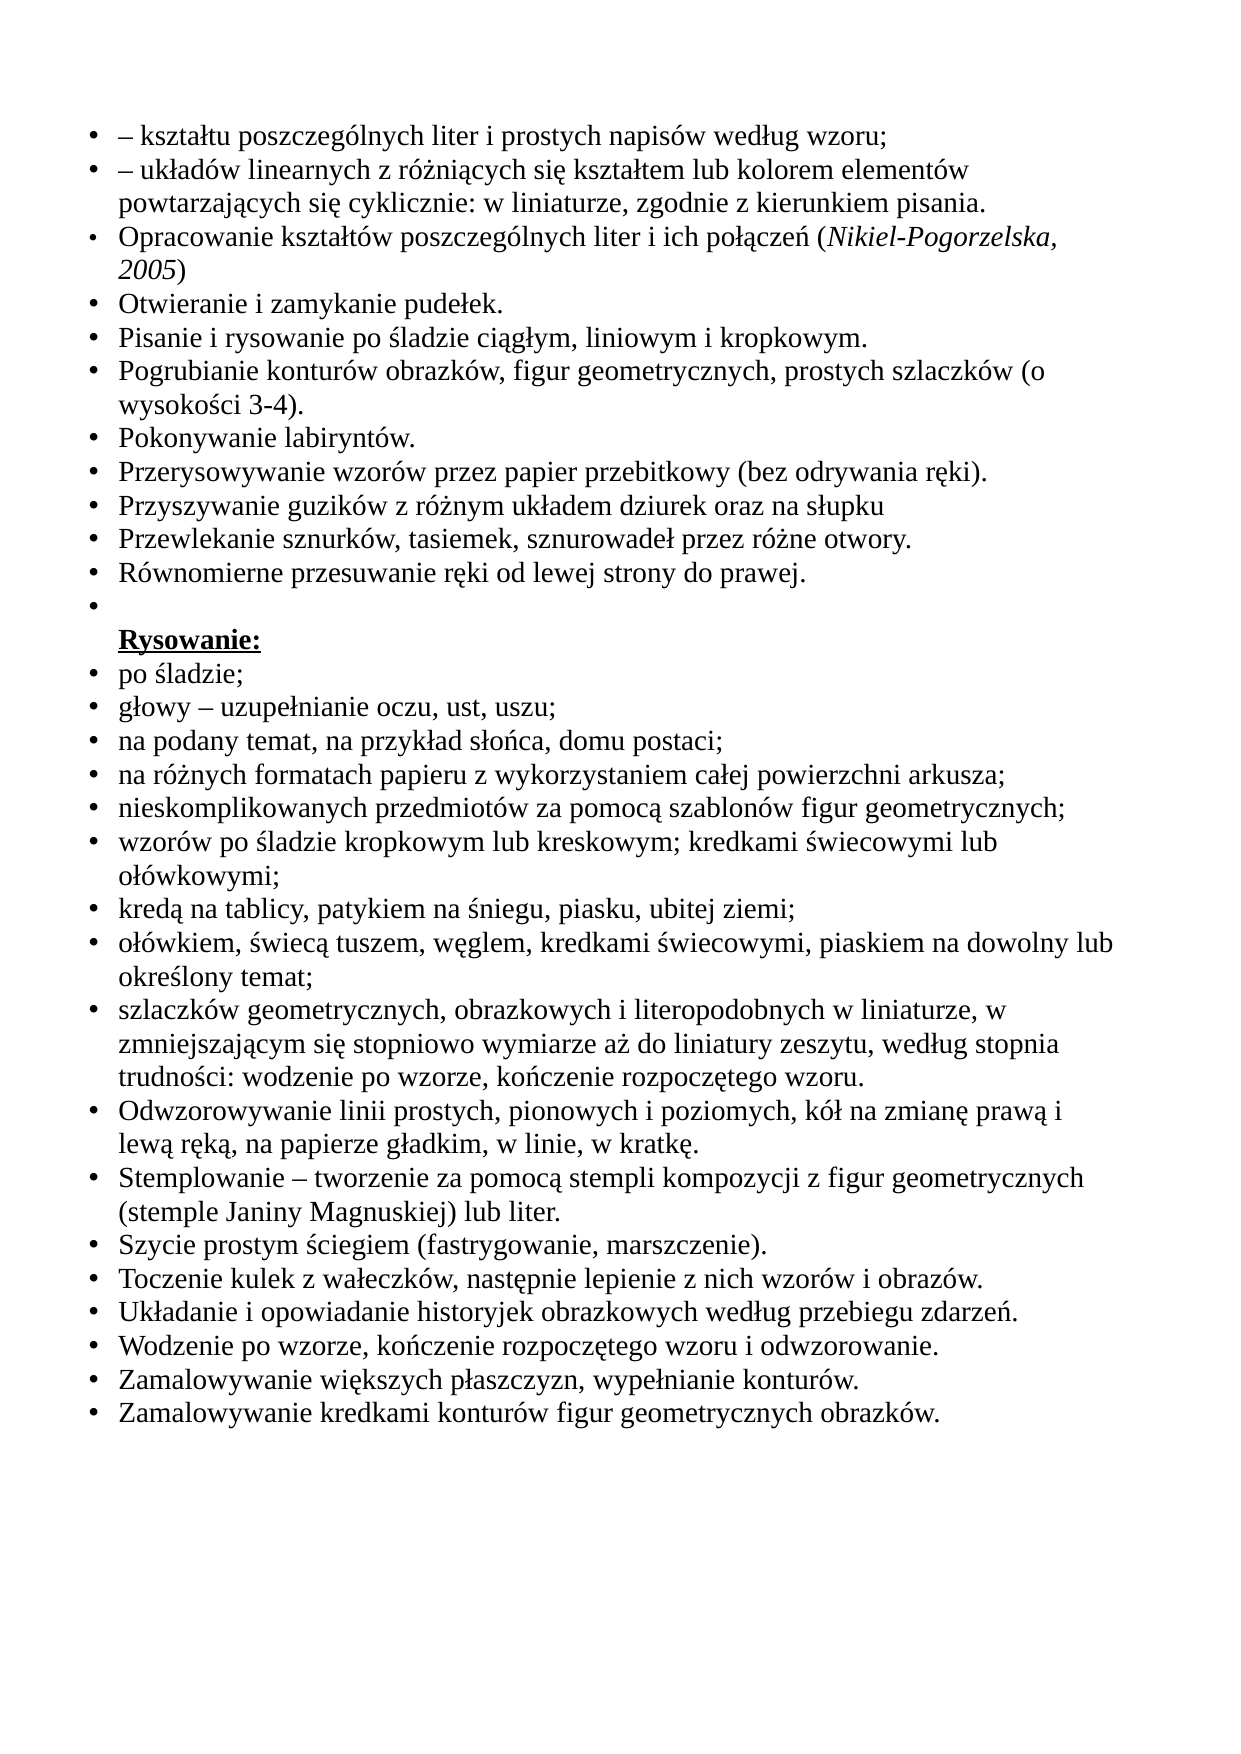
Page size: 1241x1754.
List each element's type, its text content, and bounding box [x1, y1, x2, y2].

list Zamalowywanie kredkami konturów figur geometrycznych obrazków. [118, 1396, 1122, 1429]
list Odwzorowywanie linii prostych, pionowych i poziomych, kół na zmianę prawą i lewą ręką, na papierze gładkim, w linie, w kratkę. [118, 1093, 1122, 1160]
text Rysowanie: [118, 622, 1122, 656]
list po śladzie; [118, 656, 1122, 689]
list Pisanie i rysowanie po śladzie ciągłym, liniowym i kropkowym. [118, 320, 1122, 353]
list Układanie i opowiadanie historyjek obrazkowych według przebiegu zdarzeń. [118, 1294, 1122, 1328]
list ołówkiem, świecą tuszem, węglem, kredkami świecowymi, piaskiem na dowolny lub określony temat; [118, 925, 1122, 992]
list na różnych formatach papieru z wykorzystaniem całej powierzchni arkusza; [118, 757, 1122, 791]
list – kształtu poszczególnych liter i prostych napisów według wzoru; [118, 118, 1122, 152]
list szlaczków geometrycznych, obrazkowych i literopodobnych w liniaturze, w zmniejszającym się stopniowo wymiarze aż do liniatury zeszytu, według stopnia trudności: wodzenie po wzorze, kończenie rozpoczętego wzoru. [118, 992, 1122, 1093]
list Przyszywanie guzików z różnym układem dziurek oraz na słupku [118, 488, 1122, 521]
list Wodzenie po wzorze, kończenie rozpoczętego wzoru i odwzorowanie. [118, 1328, 1122, 1362]
list Otwieranie i zamykanie pudełek. [118, 286, 1122, 320]
list kredą na tablicy, patykiem na śniegu, piasku, ubitej ziemi; [118, 891, 1122, 925]
list na podany temat, na przykład słońca, domu postaci; [118, 723, 1122, 757]
list Toczenie kulek z wałeczków, następnie lepienie z nich wzorów i obrazów. [118, 1261, 1122, 1294]
list wzorów po śladzie kropkowym lub kreskowym; kredkami świecowymi lub ołówkowymi; [118, 824, 1122, 891]
list Zamalowywanie większych płaszczyzn, wypełnianie konturów. [118, 1362, 1122, 1396]
list Opracowanie kształtów poszczególnych liter i ich połączeń (Nikiel-Pogorzelska, 2005) [118, 219, 1122, 286]
list Stemplowanie – tworzenie za pomocą stempli kompozycji z figur geometrycznych (stemple Janiny Magnuskiej) lub liter. [118, 1160, 1122, 1227]
list – układów linearnych z różniących się kształtem lub kolorem elementów powtarzających się cyklicznie: w liniaturze, zgodnie z kierunkiem pisania. [118, 152, 1122, 219]
list Przewlekanie sznurków, tasiemek, sznurowadeł przez różne otwory. [118, 521, 1122, 555]
list nieskomplikowanych przedmiotów za pomocą szablonów figur geometrycznych; [118, 791, 1122, 824]
list Pokonywanie labiryntów. [118, 421, 1122, 454]
list Równomierne przesuwanie ręki od lewej strony do prawej. [118, 555, 1122, 589]
list głowy – uzupełnianie oczu, ust, uszu; [118, 689, 1122, 723]
list Pogrubianie konturów obrazków, figur geometrycznych, prostych szlaczków (o wysokości 3-4). [118, 353, 1122, 421]
list Szycie prostym ściegiem (fastrygowanie, marszczenie). [118, 1227, 1122, 1261]
list Przerysowywanie wzorów przez papier przebitkowy (bez odrywania ręki). [118, 454, 1122, 488]
